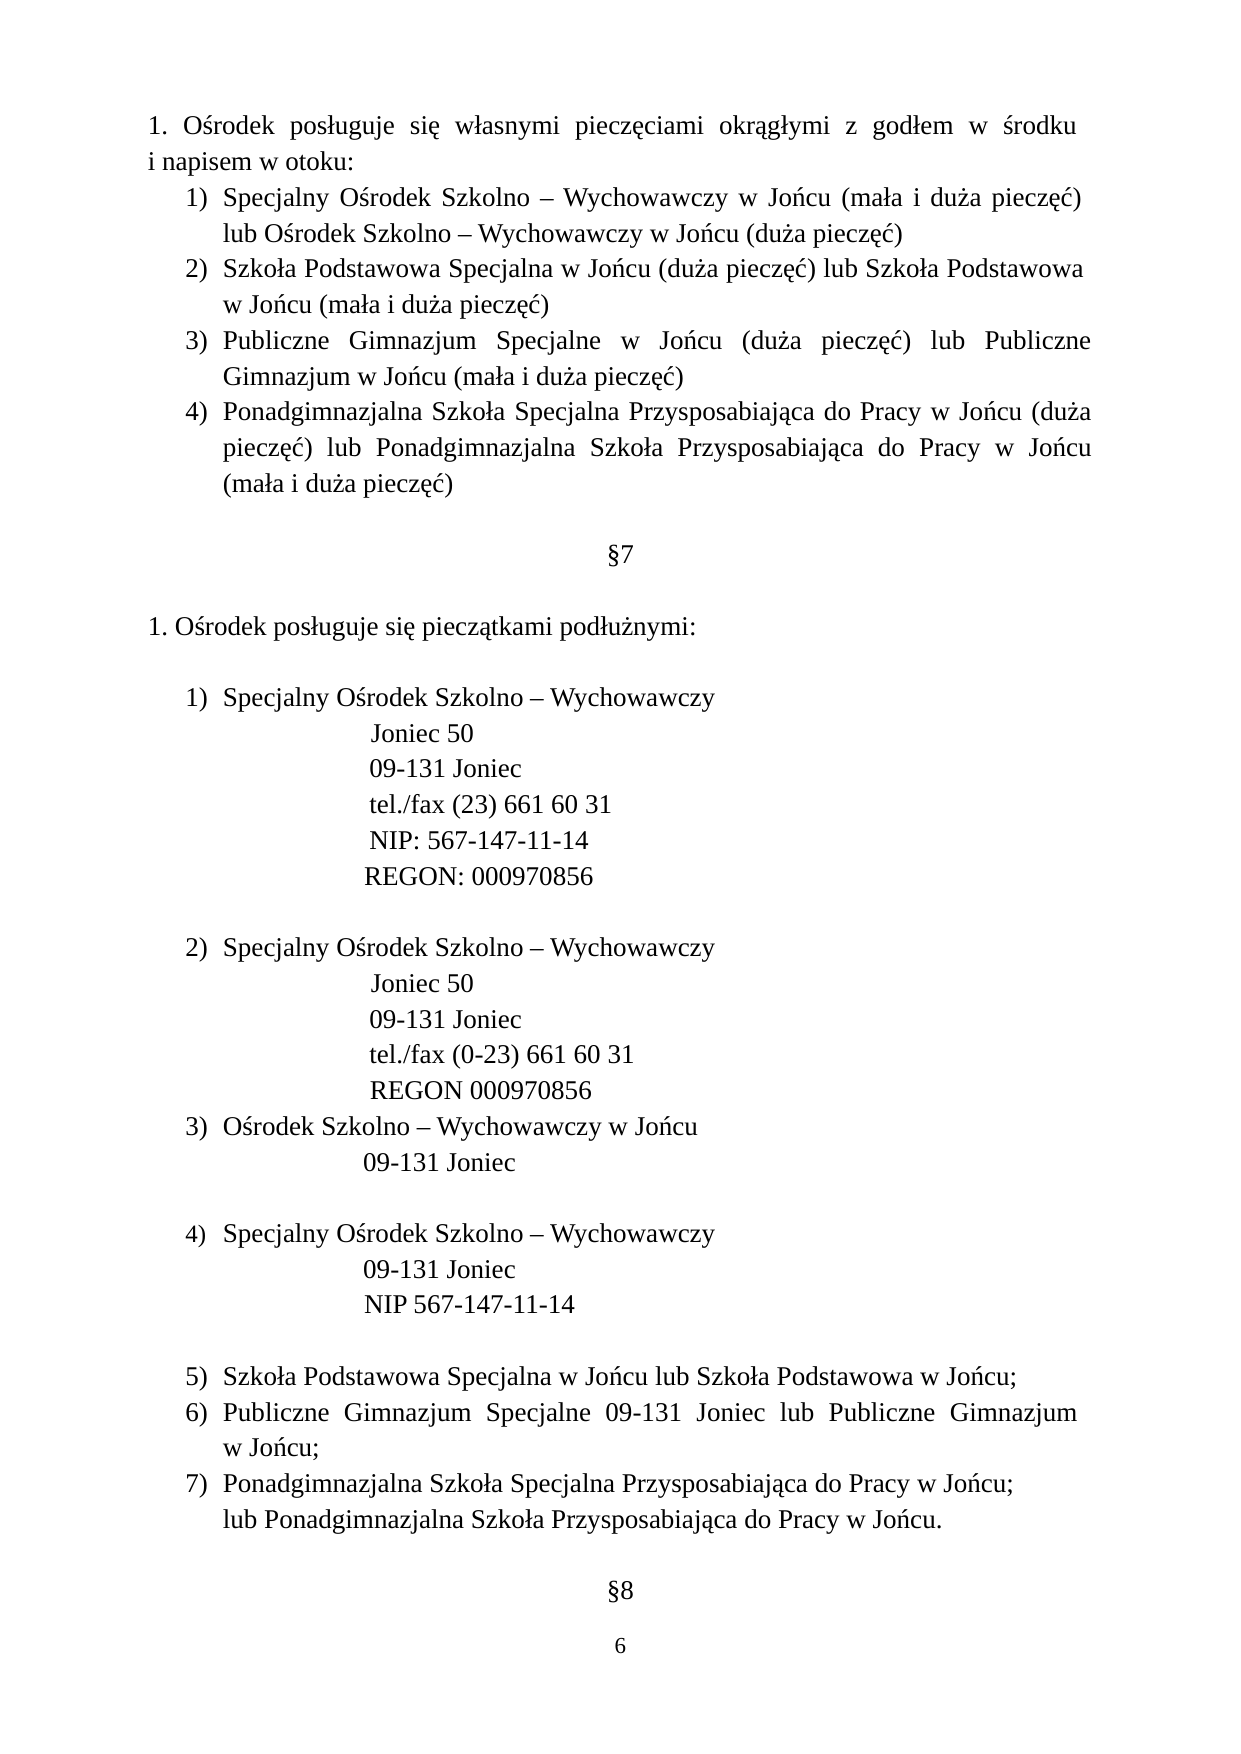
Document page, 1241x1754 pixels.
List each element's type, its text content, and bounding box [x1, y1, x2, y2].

list Publiczne Gimnazjum Specjalne 09-131 Joniec lub Publiczne Gimnazjum w Jońcu; [185, 1396, 1092, 1463]
list Szkoła Podstawowa Specjalna w Jońcu (duża pieczęć) lub Szkoła Podstawowa w Jońcu (mała i duża pieczęć) [185, 252, 1092, 319]
list Specjalny Ośrodek Szkolno – Wychowawczy [185, 1217, 1092, 1248]
text REGON 000970856 [148, 1074, 1092, 1105]
text 09-131 Joniec [148, 1253, 1092, 1284]
text NIP 567-147-11-14 [148, 1288, 1092, 1320]
text tel./fax (23) 661 60 31 [148, 788, 1092, 819]
list Specjalny Ośrodek Szkolno – Wychowawczy [185, 681, 1092, 712]
list Ponadgimnazjalna Szkoła Specjalna Przysposabiająca do Pracy w Jońcu; lub Ponadgimnazjalna Szkoła Przysposabiająca do Pracy w Jońcu. [185, 1467, 1092, 1534]
text 09-131 Joniec [148, 1146, 1092, 1177]
text Joniec 50 [148, 967, 1092, 998]
list Publiczne Gimnazjum Specjalne w Jońcu (duża pieczęć) lub Publiczne Gimnazjum w Jońcu (mała i duża pieczęć) [185, 324, 1092, 391]
text NIP: 567-147-11-14 [148, 824, 1092, 855]
list Ośrodek Szkolno – Wychowawczy w Jońcu [185, 1110, 1092, 1141]
list Ponadgimnazjalna Szkoła Specjalna Przysposabiająca do Pracy w Jońcu (duża pieczęć) lub Ponadgimnazjalna Szkoła Przysposabiająca do Pracy w Jońcu (mała i duża pieczęć) [185, 395, 1092, 534]
text 1. Ośrodek posługuje się własnymi pieczęciami okrągłymi z godłem w środku i napisem w otoku: [148, 74, 1092, 176]
text 09-131 Joniec [148, 1003, 1092, 1034]
list Szkoła Podstawowa Specjalna w Jońcu lub Szkoła Podstawowa w Jońcu; [185, 1360, 1092, 1391]
text §8 [148, 1574, 1092, 1606]
list Specjalny Ośrodek Szkolno – Wychowawczy w Jońcu (mała i duża pieczęć) lub Ośrodek Szkolno – Wychowawczy w Jońcu (duża pieczęć) [185, 181, 1092, 248]
text Joniec 50 [148, 717, 1092, 748]
text 1. Ośrodek posługuje się pieczątkami podłużnymi: [148, 610, 1092, 677]
list Specjalny Ośrodek Szkolno – Wychowawczy [185, 931, 1092, 962]
text 09-131 Joniec [148, 753, 1092, 784]
text §7 [148, 538, 1092, 569]
text tel./fax (0-23) 661 60 31 [148, 1038, 1092, 1069]
text REGON: 000970856 [148, 860, 1092, 891]
